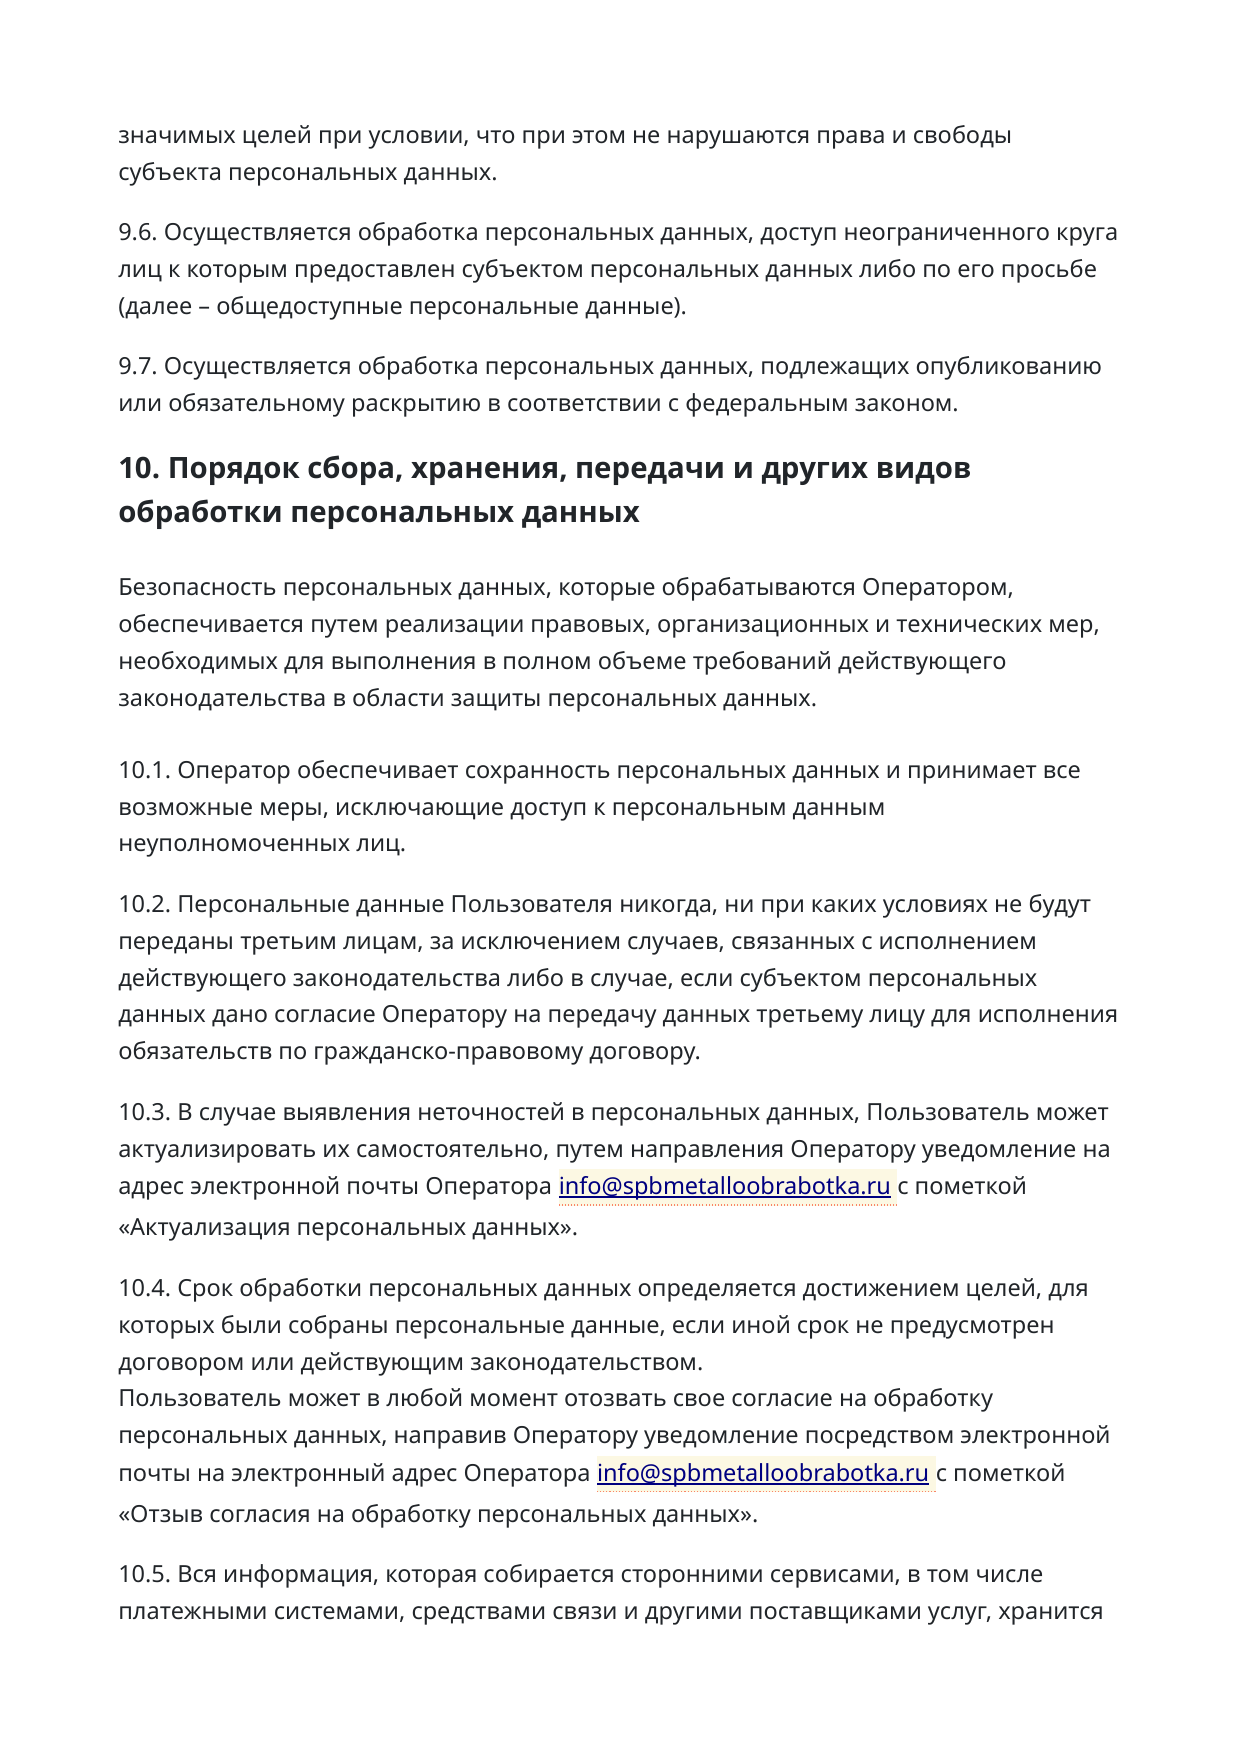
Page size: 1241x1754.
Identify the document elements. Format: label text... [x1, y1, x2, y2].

text 9.7. Осуществляется обработка персональных данных, подлежащих опубликованию или обязательному раскрытию в соответствии с федеральным законом. [118, 349, 1122, 418]
text Безопасность персональных данных, которые обрабатываются Оператором, обеспечивается путем реализации правовых, организационных и технических мер, необходимых для выполнения в полном объеме требований действующего законодательства в области защиты персональных данных. [118, 570, 1122, 713]
text 9.6. Осуществляется обработка персональных данных, доступ неограниченного круга лиц к которым предоставлен субъектом персональных данных либо по его просьбе (далее – общедоступные персональные данные). [118, 215, 1122, 321]
subtitle 10. Порядок сбора, хранения, передачи и других видов обработки персональных данных [118, 447, 1122, 531]
text 10.4. Срок обработки персональных данных определяется достижением целей, для которых были собраны персональные данные, если иной срок не предусмотрен договором или действующим законодательством. Пользователь может в любой момент отозвать свое согласие на обработку персональных данных, направив Оператору уведомление посредством электронной почты на электронный адрес Оператора info@spbmetalloobrabotka.ru с пометкой «Отзыв согласия на обработку персональных данных». [118, 1271, 1122, 1529]
text 10.1. Оператор обеспечивает сохранность персональных данных и принимает все возможные меры, исключающие доступ к персональным данным неуполномоченных лиц. [118, 753, 1122, 859]
text 10.2. Персональные данные Пользователя никогда, ни при каких условиях не будут переданы третьим лицам, за исключением случаев, связанных с исполнением действующего законодательства либо в случае, если субъектом персональных данных дано согласие Оператору на передачу данных третьему лицу для исполнения обязательств по гражданско-правовому договору. [118, 887, 1122, 1067]
text значимых целей при условии, что при этом не нарушаются права и свободы субъекта персональных данных. [118, 118, 1122, 187]
text 10.5. Вся информация, которая собирается сторонними сервисами, в том числе платежными системами, средствами связи и другими поставщиками услуг, хранится [118, 1558, 1122, 1627]
text 10.3. В случае выявления неточностей в персональных данных, Пользователь может актуализировать их самостоятельно, путем направления Оператору уведомление на адрес электронной почты Оператора info@spbmetalloobrabotka.ru с пометкой «Актуализация персональных данных». [118, 1095, 1122, 1243]
